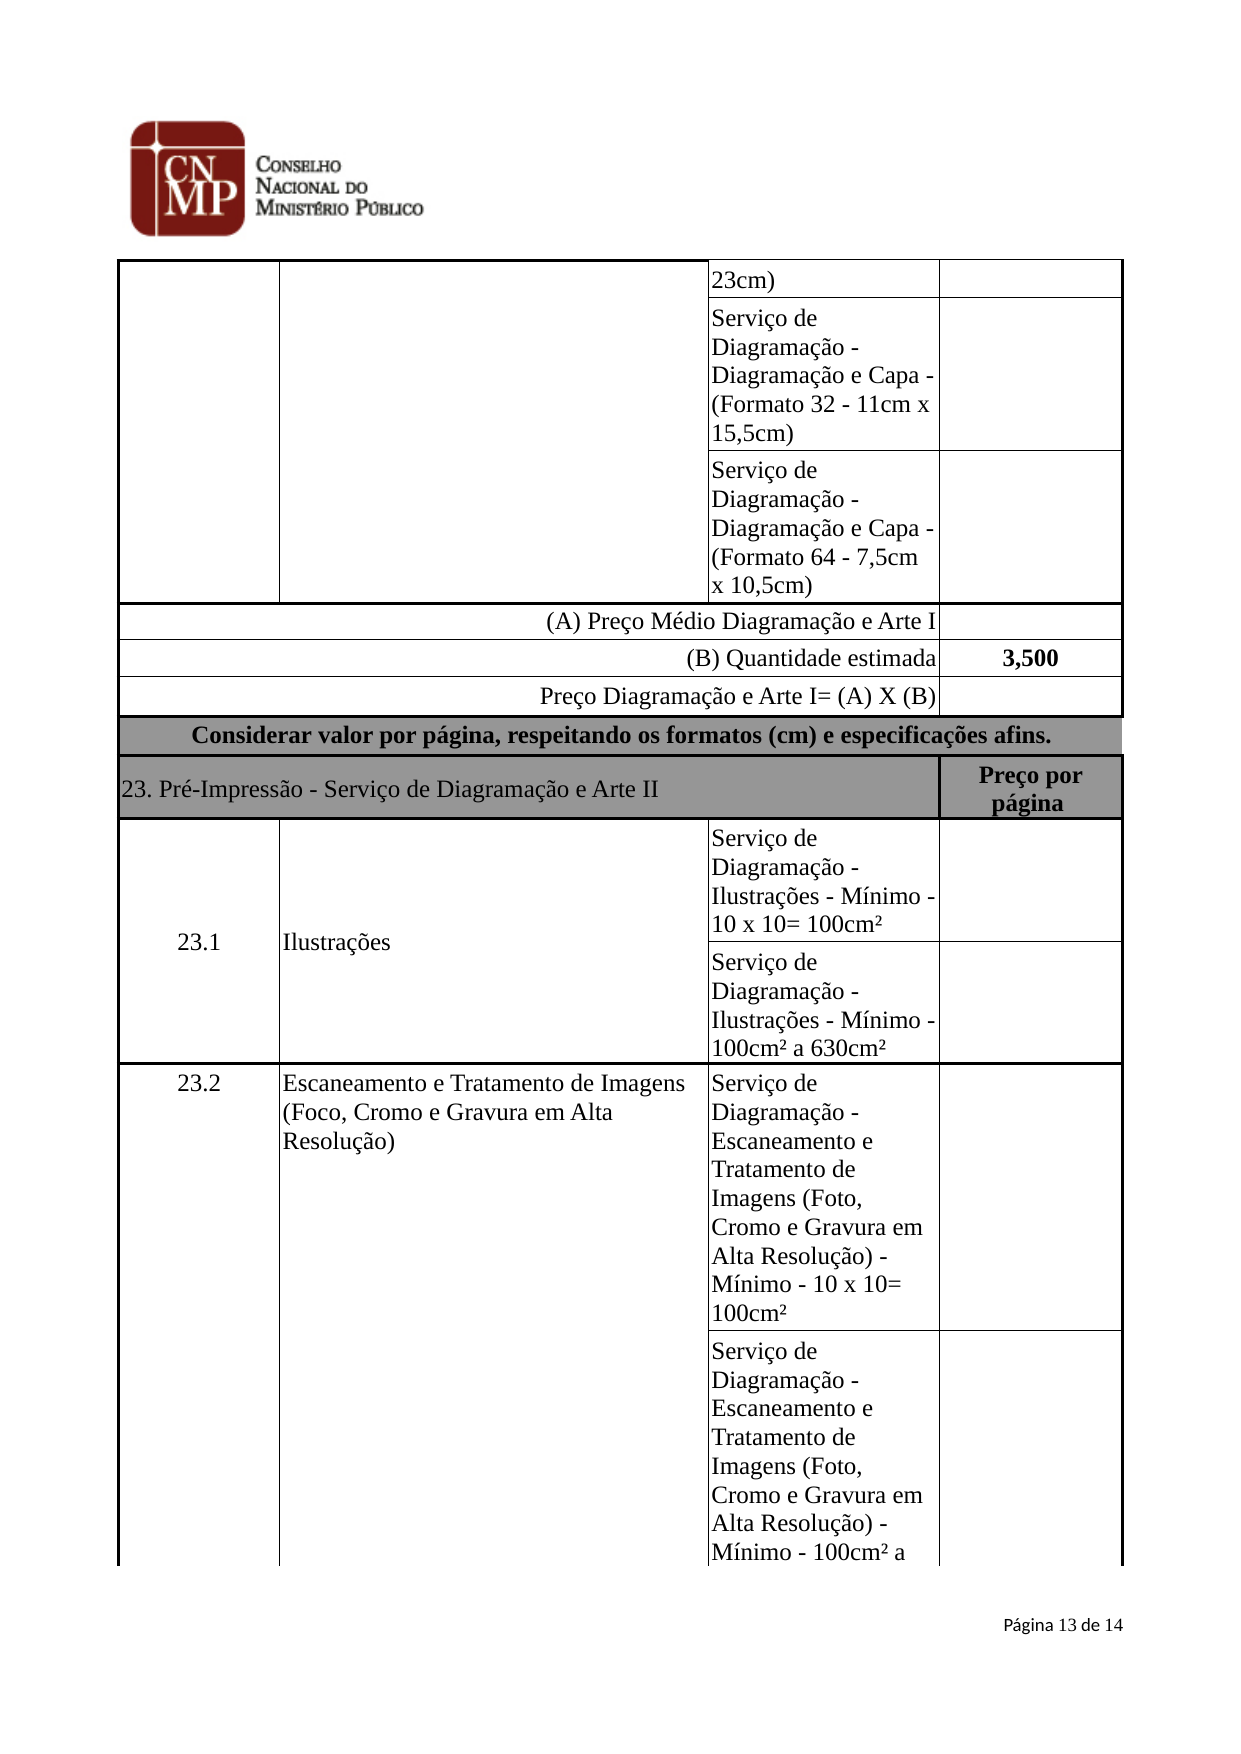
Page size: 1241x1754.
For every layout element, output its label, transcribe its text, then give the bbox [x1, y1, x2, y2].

table_cell 23.2 [120, 1065, 279, 1566]
table_cell (A) Preço Médio Diagramação e Arte I [120, 605, 939, 639]
table_cell Serviço de Diagramação - Ilustrações - Mínimo - 10 x 10= 100cm² [709, 820, 939, 941]
table_cell 23.1 [120, 820, 279, 1062]
table_cell [940, 820, 1121, 941]
table_cell [940, 605, 1121, 639]
table_cell 23. Pré-Impressão - Serviço de Diagramação e Arte II [120, 757, 938, 817]
table_cell Serviço de Diagramação - Diagramação e Capa - (Formato 64 - 7,5cm x 10,5cm) [709, 451, 939, 602]
table_cell [940, 298, 1121, 449]
table_cell 3.500 [940, 640, 1121, 676]
table_cell [940, 260, 1121, 297]
table_cell 23cm) [709, 260, 939, 297]
table_cell Escaneamento e Tratamento de Imagens (Foco, Cromo e Gravura em Alta Resolução) [280, 1065, 708, 1566]
table_cell [940, 451, 1121, 602]
table_cell [940, 942, 1121, 1062]
table_cell [280, 262, 708, 602]
table_cell (B) Quantidade estimada [120, 640, 939, 676]
table_cell Serviço de Diagramação - Escaneamento e Tratamento de Imagens (Foto, Cromo e Gravura em Alta Resolução) - Mínimo - 10 x 10= 100cm² [709, 1065, 939, 1330]
table_cell Serviço de Diagramação - Escaneamento e Tratamento de Imagens (Foto, Cromo e Gravura em Alta Resolução) - Mínimo - 100cm² a [709, 1331, 939, 1566]
picture [122, 116, 432, 246]
table_cell [120, 262, 279, 602]
table_cell Serviço de Diagramação - Diagramação e Capa - (Formato 32 - 11cm x 15,5cm) [709, 298, 939, 449]
table_cell Serviço de Diagramação - Ilustrações - Mínimo - 100cm² a 630cm² [709, 942, 939, 1062]
table_cell Preço por página [941, 757, 1121, 817]
table_cell Preço Diagramação e Arte I= (A) X (B) [120, 677, 939, 715]
table_cell Ilustrações [280, 820, 708, 1062]
table_cell [940, 1331, 1121, 1566]
table_cell [940, 677, 1121, 715]
table_cell [940, 1065, 1121, 1330]
table_cell Considerar valor por página, respeitando os formatos (cm) e especificações afins. [120, 718, 1122, 754]
